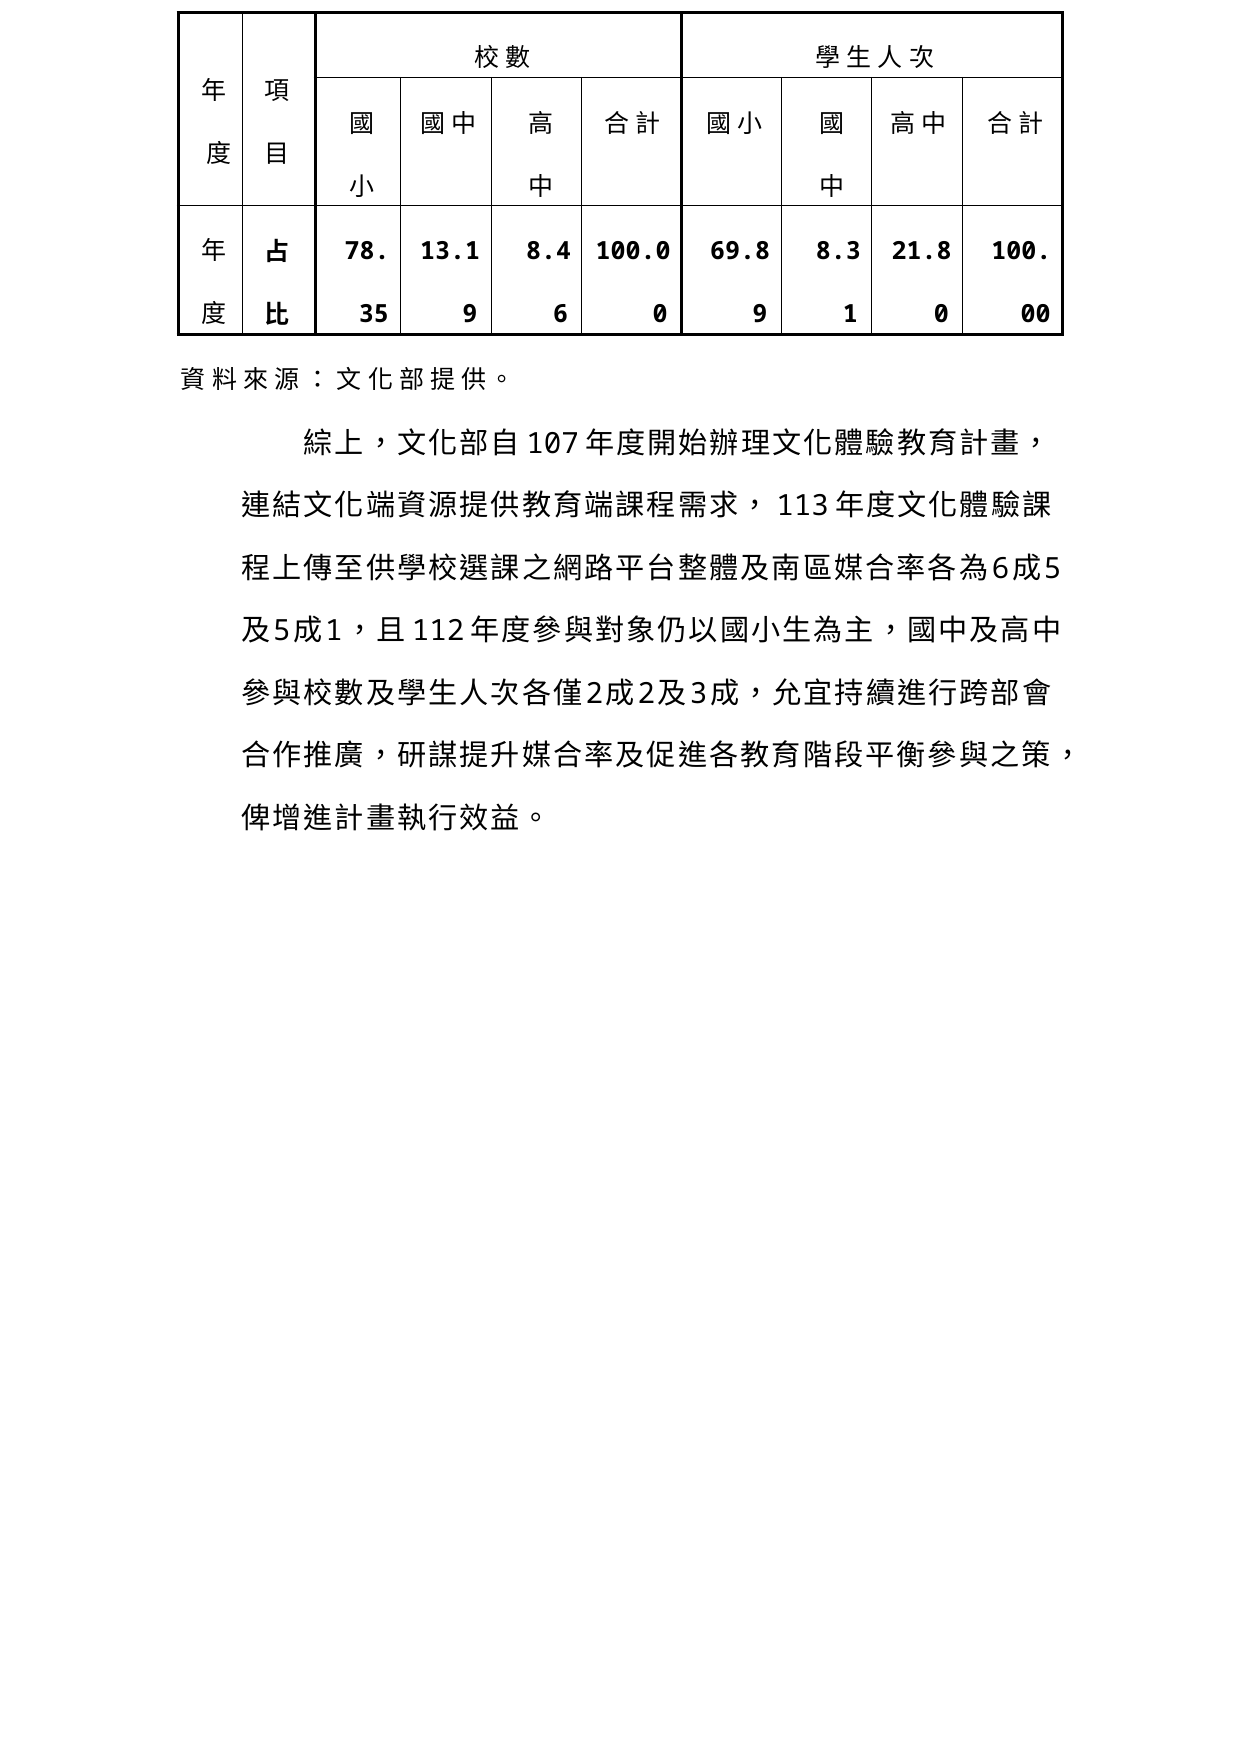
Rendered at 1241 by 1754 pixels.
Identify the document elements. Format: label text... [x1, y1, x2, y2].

table_cell 占比 [243, 206, 314, 333]
table_cell 合計 [582, 78, 680, 205]
table_cell 13.19 [401, 206, 491, 333]
text 綜上，文化部自107年度開始辦理文化體驗教育計畫，連結文化端資源提供教育端課程需求，113年度文化體驗課程上傳至供學校選課之網路平台整體及南區媒合率各為6成5及5成1，且112年度參與對象仍以國小生為主，國中及高中參與校數及學生人次各僅2成2及3成，允宜持續進行跨部會合作推廣，研謀提升媒合率及促進各教育階段平衡參與之策，俾增進計畫執行效益。 [236, 399, 1063, 836]
table_cell 69.89 [683, 206, 781, 333]
table_cell 合計 [963, 78, 1061, 205]
table_header 學生人次 [683, 14, 1061, 77]
table_cell 8.31 [782, 206, 871, 333]
table_cell 78.35 [317, 206, 400, 333]
table_cell 國中 [782, 78, 871, 205]
table_header 項目 [243, 14, 314, 205]
table_cell 21.80 [872, 206, 962, 333]
table_header 校數 [317, 14, 680, 77]
table_cell 國中 [401, 78, 491, 205]
table_cell 國小 [683, 78, 781, 205]
text 資料來源：文化部提供。 [177, 336, 1122, 399]
table_cell 高中 [492, 78, 581, 205]
table_cell 年度 [180, 206, 242, 333]
table_header 年度 [180, 14, 242, 205]
table_cell 國小 [317, 78, 400, 205]
table_cell 100.00 [963, 206, 1061, 333]
table_cell 8.46 [492, 206, 581, 333]
table_cell 高中 [872, 78, 962, 205]
table_cell 100.00 [582, 206, 680, 333]
